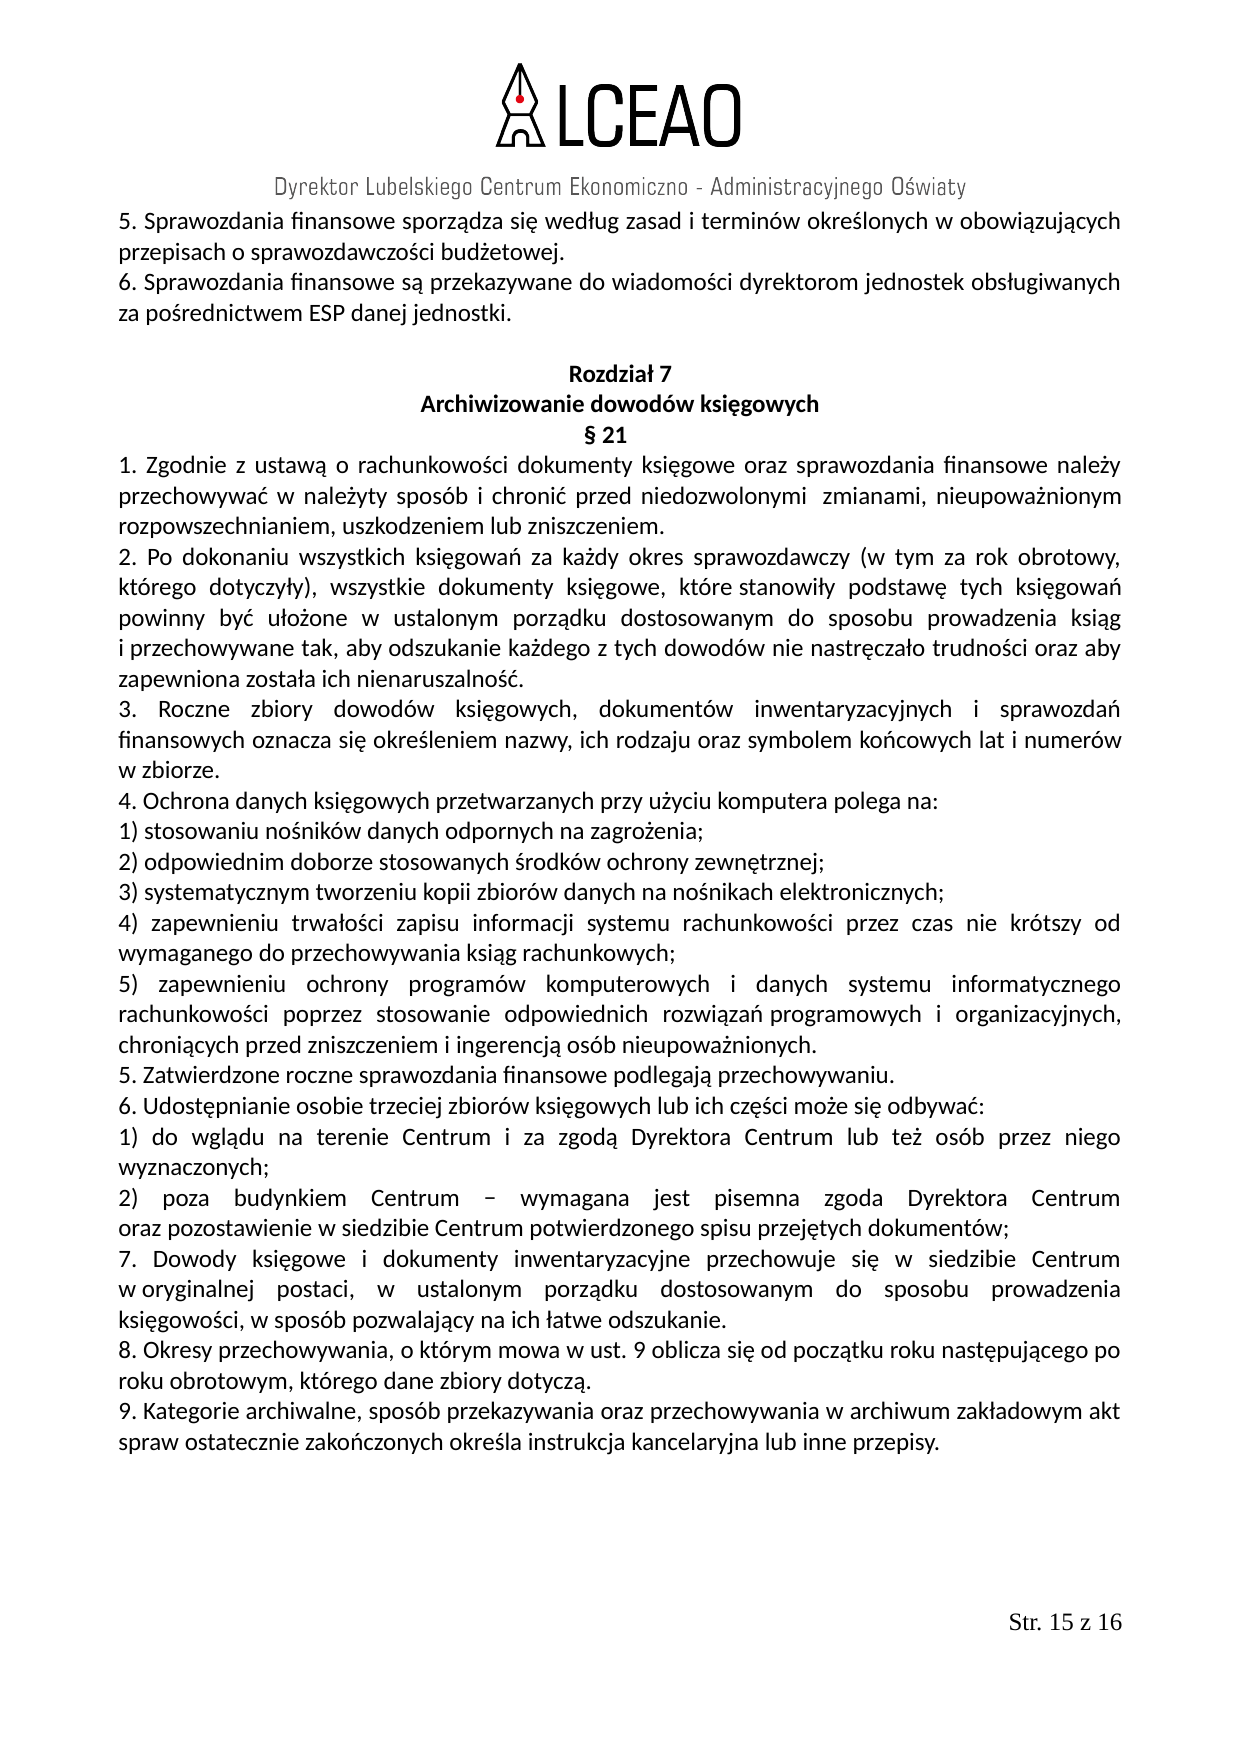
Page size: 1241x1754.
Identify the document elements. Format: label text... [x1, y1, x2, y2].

text 6. Udostępnianie osobie trzeciej zbiorów księgowych lub ich części może się odbywać: [118, 1090, 1122, 1121]
text 8. Okresy przechowywania, o którym mowa w ust. 9 oblicza się od początku roku następującego po roku obrotowym, którego dane zbiory dotyczą. [118, 1334, 1122, 1395]
text Archiwizowanie dowodów księgowych [118, 388, 1122, 419]
text 3. Roczne zbiory dowodów księgowych, dokumentów inwentaryzacyjnych i sprawozdań finansowych oznacza się określeniem nazwy, ich rodzaju oraz symbolem końcowych lat i numerów w zbiorze. [118, 693, 1122, 785]
text 5. Sprawozdania finansowe sporządza się według zasad i terminów określonych w obowiązujących przepisach o sprawozdawczości budżetowej. [118, 205, 1122, 266]
text 1. Zgodnie z ustawą o rachunkowości dokumenty księgowe oraz sprawozdania finansowe należy przechowywać w należyty sposób i chronić przed niedozwolonymi zmianami, nieupoważnionym rozpowszechnianiem, uszkodzeniem lub zniszczeniem. [118, 449, 1122, 541]
text 5. Zatwierdzone roczne sprawozdania finansowe podlegają przechowywaniu. [118, 1060, 1122, 1090]
text Rozdział 7 [118, 358, 1122, 388]
text 6. Sprawozdania finansowe są przekazywane do wiadomości dyrektorom jednostek obsługiwanych za pośrednictwem ESP danej jednostki. [118, 266, 1122, 327]
text 1) do wglądu na terenie Centrum i za zgodą Dyrektora Centrum lub też osób przez niego wyznaczonych; [118, 1121, 1122, 1182]
text 2. Po dokonaniu wszystkich księgowań za każdy okres sprawozdawczy (w tym za rok obrotowy, którego dotyczyły), wszystkie dokumenty księgowe, które stanowiły podstawę tych księgowań powinny być ułożone w ustalonym porządku dostosowanym do sposobu prowadzenia ksiąg i przechowywane tak, aby odszukanie każdego z tych dowodów nie nastręczało trudności oraz aby zapewniona została ich nienaruszalność. [118, 541, 1122, 693]
picture [273, 63, 967, 202]
text 4. Ochrona danych księgowych przetwarzanych przy użyciu komputera polega na: [118, 785, 1122, 816]
text 2) odpowiednim doborze stosowanych środków ochrony zewnętrznej; [118, 846, 1122, 877]
text 3) systematycznym tworzeniu kopii zbiorów danych na nośnikach elektronicznych; [118, 877, 1122, 907]
text 1) stosowaniu nośników danych odpornych na zagrożenia; [118, 816, 1122, 846]
text 4) zapewnieniu trwałości zapisu informacji systemu rachunkowości przez czas nie krótszy od wymaganego do przechowywania ksiąg rachunkowych; [118, 907, 1122, 968]
text 7. Dowody księgowe i dokumenty inwentaryzacyjne przechowuje się w siedzibie Centrum w oryginalnej postaci, w ustalonym porządku dostosowanym do sposobu prowadzenia księgowości, w sposób pozwalający na ich łatwe odszukanie. [118, 1243, 1122, 1334]
text § 21 [561, 419, 1122, 449]
text 2) poza budynkiem Centrum − wymagana jest pisemna zgoda Dyrektora Centrum oraz pozostawienie w siedzibie Centrum potwierdzonego spisu przejętych dokumentów; [118, 1182, 1122, 1243]
text 9. Kategorie archiwalne, sposób przekazywania oraz przechowywania w archiwum zakładowym akt spraw ostatecznie zakończonych określa instrukcja kancelaryjna lub inne przepisy. [118, 1395, 1122, 1456]
text 5) zapewnieniu ochrony programów komputerowych i danych systemu informatycznego rachunkowości poprzez stosowanie odpowiednich rozwiązań programowych i organizacyjnych, chroniących przed zniszczeniem i ingerencją osób nieupoważnionych. [118, 968, 1122, 1060]
